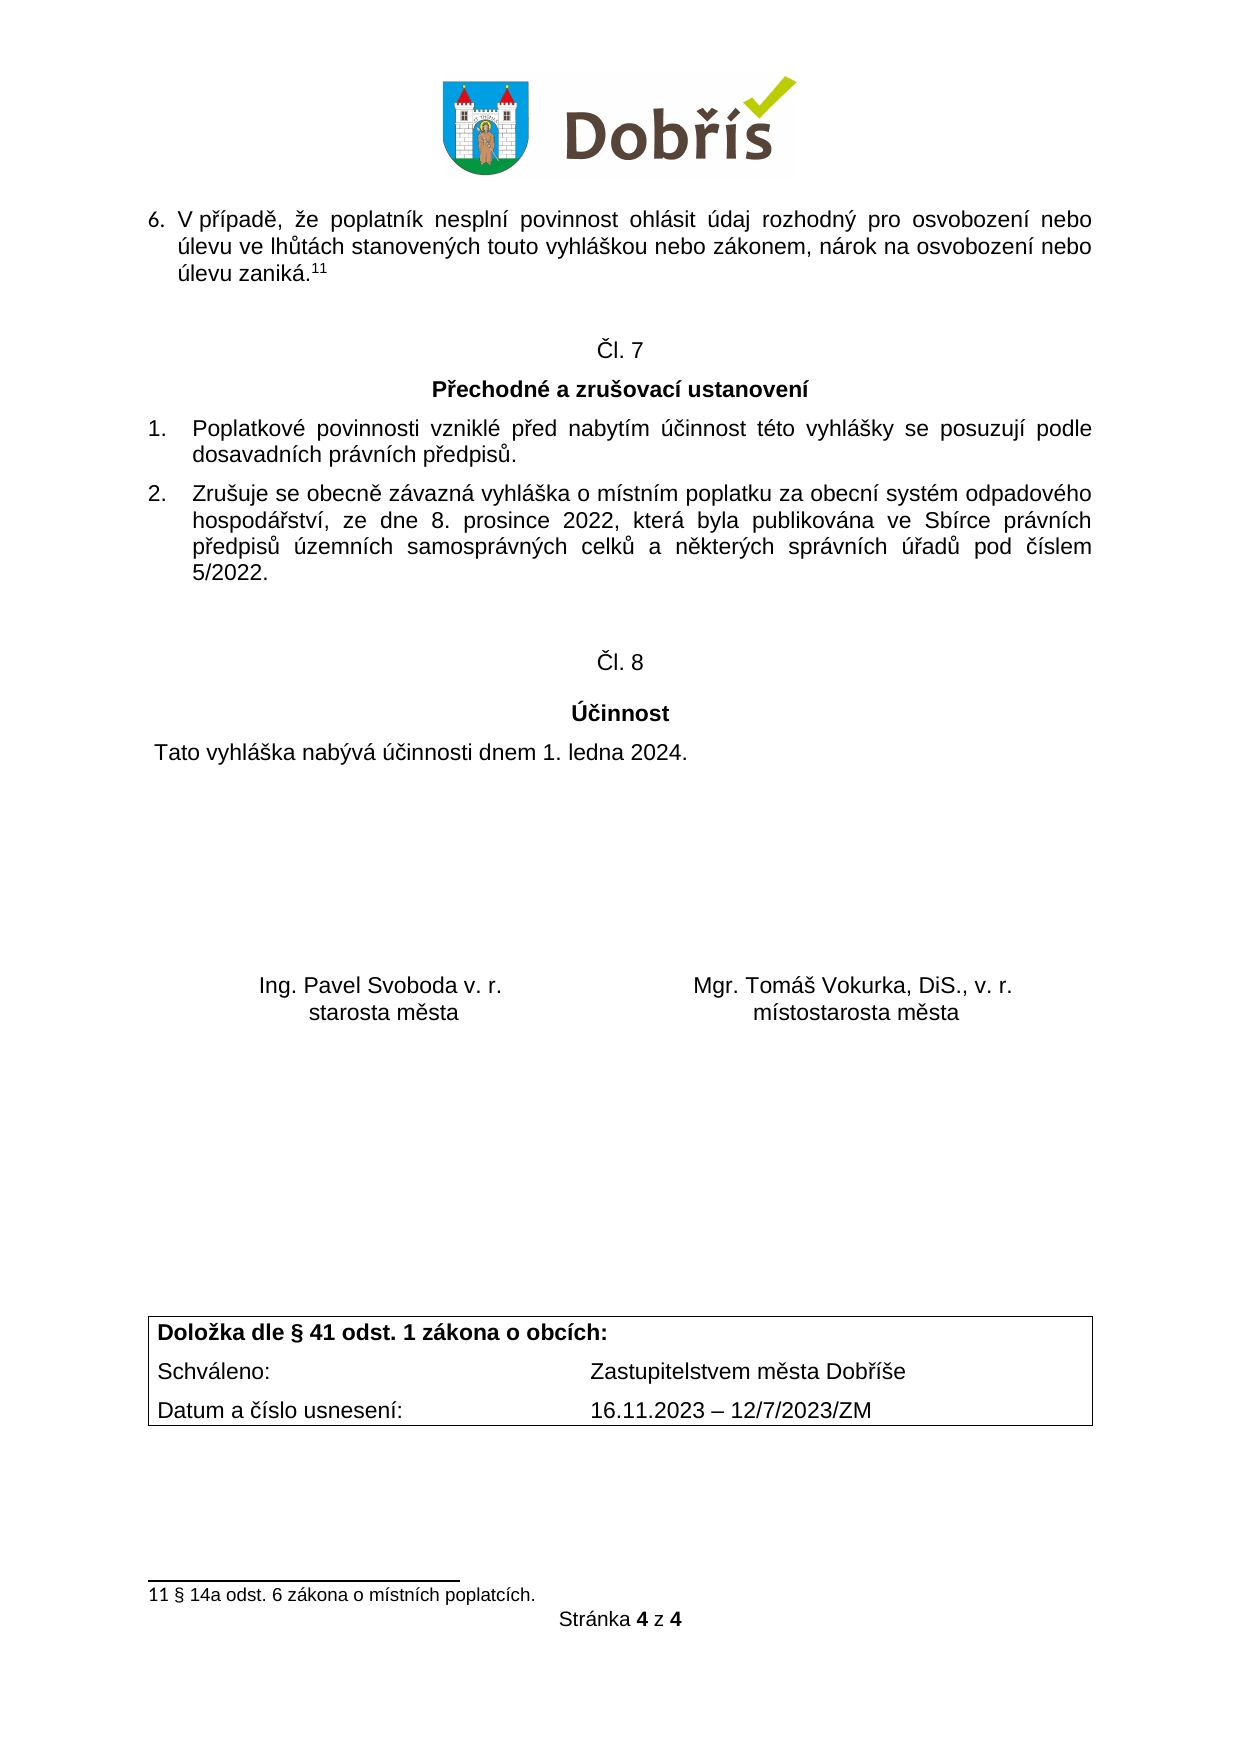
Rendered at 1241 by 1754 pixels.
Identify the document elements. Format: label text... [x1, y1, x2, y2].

text Přechodné a zrušovací ustanovení [148, 376, 1093, 403]
text Čl. 7 [148, 337, 1093, 364]
list Zrušuje se obecně závazná vyhláška o místním poplatku za obecní systém odpadového hospodářství, ze dne 8. prosince 2022, která byla publikována ve Sbírce právních předpisů územních samosprávných celků a některých správních úřadů pod číslem 5/2022. [148, 480, 1093, 586]
table_header Ing. Pavel Svoboda v. r. [148, 972, 619, 999]
text Schváleno: Zastupitelstvem města Dobříše [149, 1355, 1092, 1384]
table_cell místostarosta města [620, 999, 1093, 1037]
table_header Mgr. Tomáš Vokurka, DiS., v. r. [620, 972, 1093, 999]
text Čl. 8 [148, 649, 1093, 676]
table_cell starosta města [148, 999, 619, 1037]
list Poplatkové povinnosti vzniklé před nabytím účinnost této vyhlášky se posuzují podle dosavadních právních předpisů. [148, 415, 1093, 468]
list § 14a odst. 6 zákona o místních poplatcích. [148, 1581, 1093, 1606]
list V případě, že poplatník nesplní povinnost ohlásit údaj rozhodný pro osvobození nebo úlevu ve lhůtách stanovených touto vyhláškou nebo zákonem, nárok na osvobození nebo úlevu zaniká. [148, 205, 1093, 286]
text Účinnost [148, 700, 1093, 727]
text Doložka dle § 41 odst. 1 zákona o obcích: [149, 1317, 1092, 1346]
text Datum a číslo usnesení: 16.11.2023 – 12/7/2023/ZM [149, 1394, 1092, 1425]
text Tato vyhláška nabývá účinnosti dnem 1. ledna 2024. [148, 739, 1093, 766]
